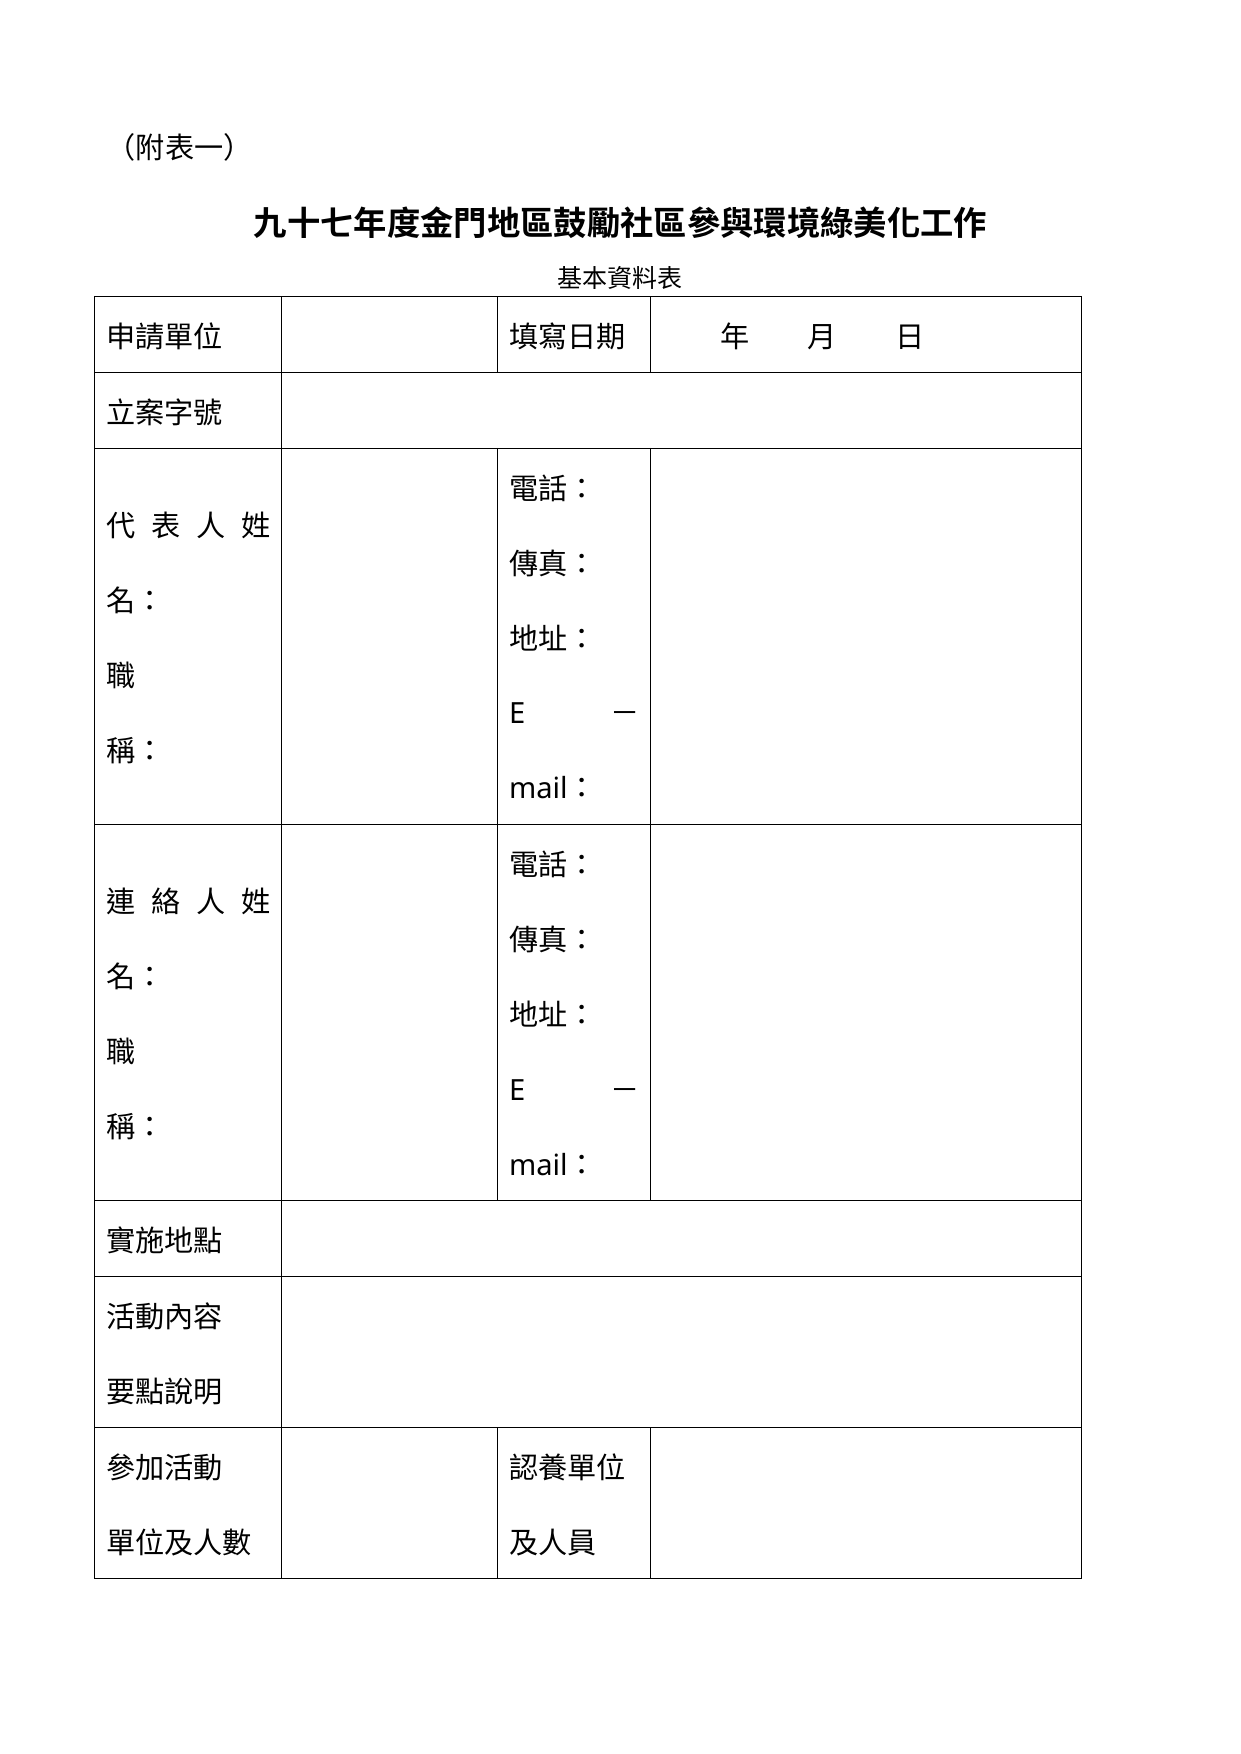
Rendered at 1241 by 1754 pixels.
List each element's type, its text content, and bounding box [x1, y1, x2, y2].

table_header 填寫日期 [498, 297, 650, 372]
table_cell 參加活動 單位及人數 [95, 1428, 281, 1578]
table_cell [282, 1277, 1081, 1427]
table_cell [651, 449, 1081, 824]
text 九十七年度金門地區鼓勵社區參與環境綠美化工作 [106, 183, 1134, 258]
table_cell [282, 373, 1081, 448]
table_cell 連絡人姓名： 職 稱： [95, 825, 281, 1200]
table_header [282, 297, 497, 372]
table_cell [282, 449, 497, 824]
table_cell 立案字號 [95, 373, 281, 448]
table_cell 認養單位 及人員 [498, 1428, 650, 1578]
table_header 年 月 日 [651, 297, 1081, 372]
table_cell [651, 1428, 1081, 1578]
text 基本資料表 [106, 258, 1134, 296]
table_cell [282, 1428, 497, 1578]
table_cell [651, 825, 1081, 1200]
table_cell 實施地點 [95, 1201, 281, 1276]
table_cell 電話： 傳真： 地址： E－mail： [498, 825, 650, 1200]
table_cell 活動內容 要點說明 [95, 1277, 281, 1427]
table_cell [282, 1201, 1081, 1276]
table_cell [282, 825, 497, 1200]
table_cell 電話： 傳真： 地址： E－mail： [498, 449, 650, 824]
text （附表一） [106, 108, 1134, 183]
table_cell 代表人姓名： 職 稱： [95, 449, 281, 824]
table_header 申請單位 [95, 297, 281, 372]
